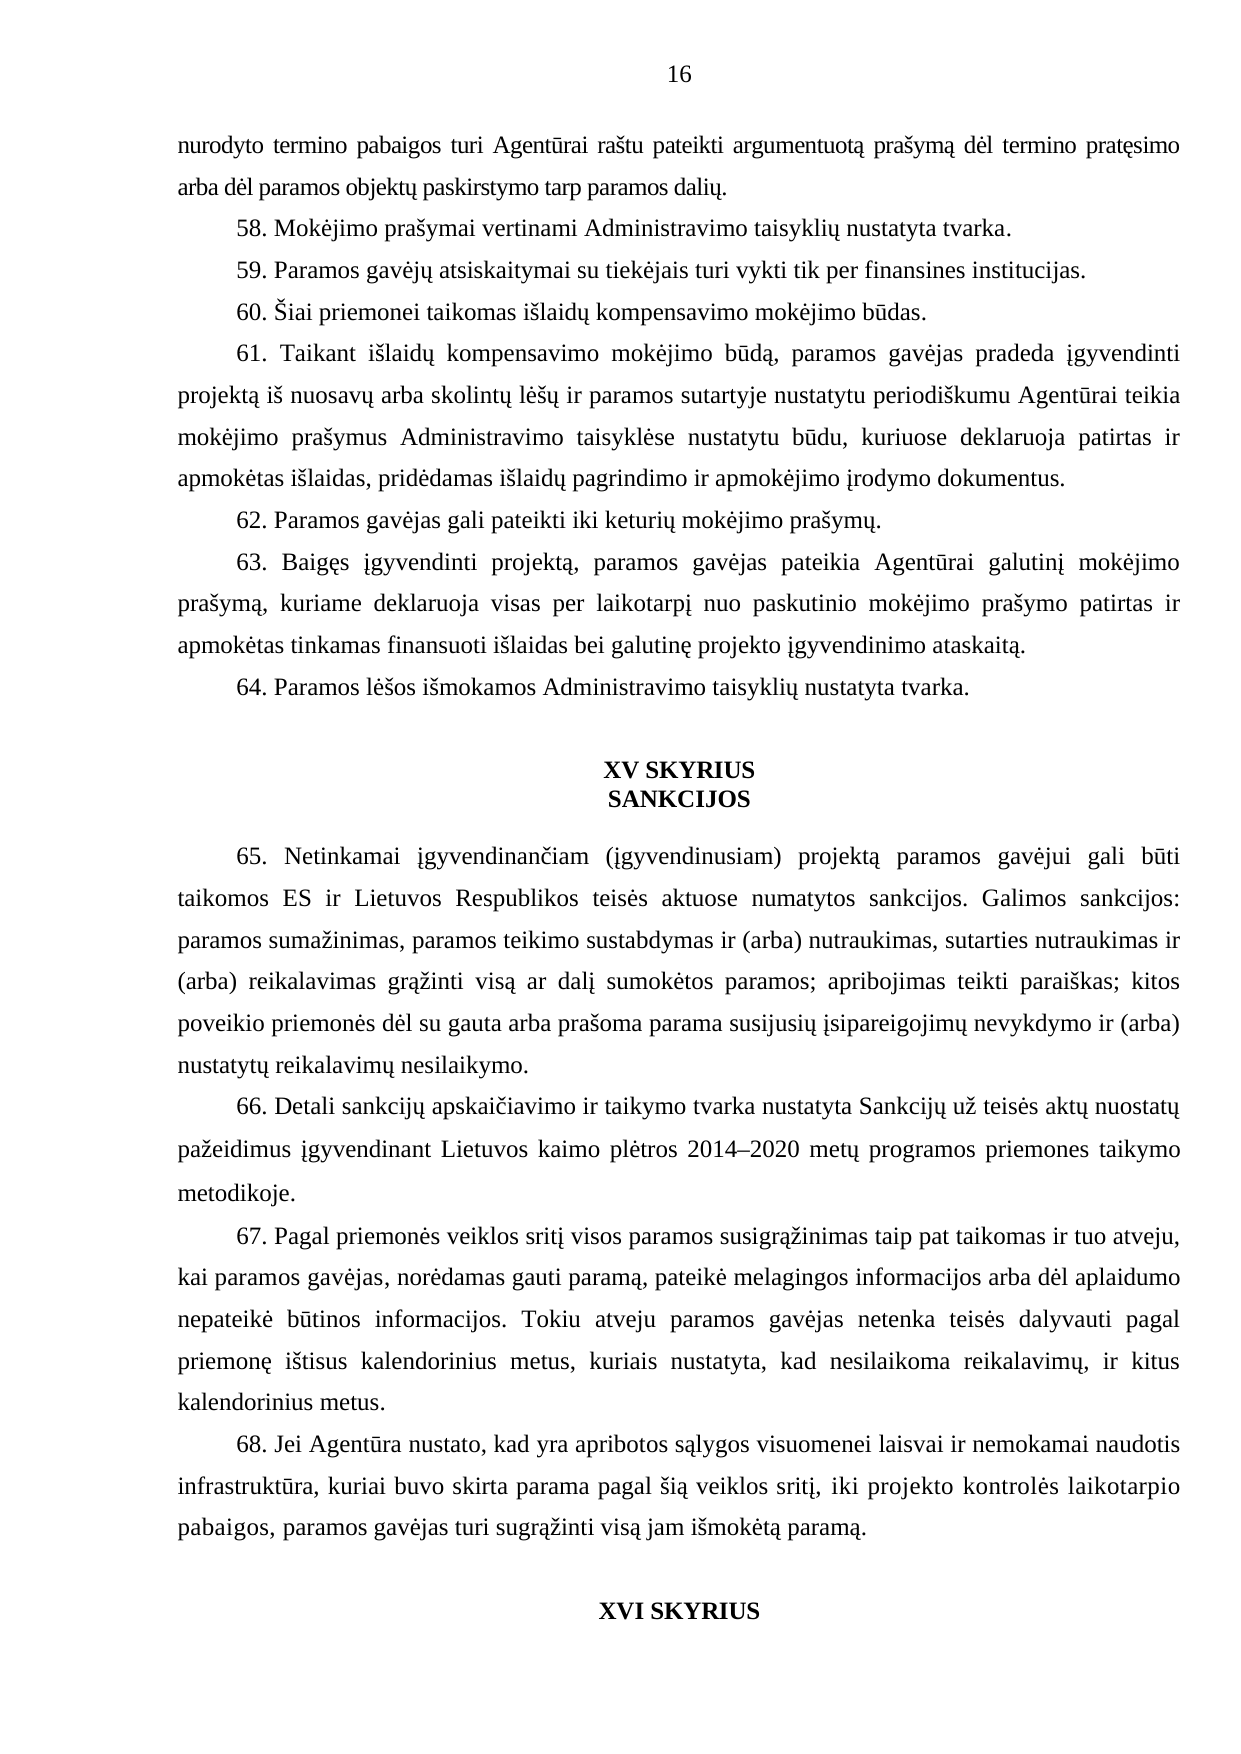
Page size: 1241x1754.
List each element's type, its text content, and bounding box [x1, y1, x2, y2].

text 63. Baigęs įgyvendinti projektą, paramos gavėjas pateikia Agentūrai galutinį mokėjimo prašymą, kuriame deklaruoja visas per laikotarpį nuo paskutinio mokėjimo prašymo patirtas ir apmokėtas tinkamas finansuoti išlaidas bei galutinę projekto įgyvendinimo ataskaitą. [177, 547, 1181, 659]
text XVI SKYRIUS [177, 1596, 1181, 1624]
text 60. Šiai priemonei taikomas išlaidų kompensavimo mokėjimo būdas. [177, 297, 1181, 326]
text 67. Pagal priemonės veiklos sritį visos paramos susigrąžinimas taip pat taikomas ir tuo atveju, kai paramos gavėjas, norėdamas gauti paramą, pateikė melagingos informacijos arba dėl aplaidumo nepateikė būtinos informacijos. Tokiu atveju paramos gavėjas netenka teisės dalyvauti pagal priemonę ištisus kalendorinius metus, kuriais nustatyta, kad nesilaikoma reikalavimų, ir kitus kalendorinius metus. [177, 1221, 1181, 1416]
text 61. Taikant išlaidų kompensavimo mokėjimo būdą, paramos gavėjas pradeda įgyvendinti projektą iš nuosavų arba skolintų lėšų ir paramos sutartyje nustatytu periodiškumu Agentūrai teikia mokėjimo prašymus Administravimo taisyklėse nustatytu būdu, kuriuose deklaruoja patirtas ir apmokėtas išlaidas, pridėdamas išlaidų pagrindimo ir apmokėjimo įrodymo dokumentus. [177, 338, 1181, 492]
text XV SKYRIUS [177, 755, 1181, 784]
text nurodyto termino pabaigos turi Agentūrai raštu pateikti argumentuotą prašymą dėl termino pratęsimo arba dėl paramos objektų paskirstymo tarp paramos dalių. [177, 130, 1181, 201]
text 58. Mokėjimo prašymai vertinami Administravimo taisyklių nustatyta tvarka. [177, 213, 1181, 242]
text 65. Netinkamai įgyvendinančiam (įgyvendinusiam) projektą paramos gavėjui gali būti taikomos ES ir Lietuvos Respublikos teisės aktuose numatytos sankcijos. Galimos sankcijos: paramos sumažinimas, paramos teikimo sustabdymas ir (arba) nutraukimas, sutarties nutraukimas ir (arba) reikalavimas grąžinti visą ar dalį sumokėtos paramos; apribojimas teikti paraiškas; kitos poveikio priemonės dėl su gauta arba prašoma parama susijusių įsipareigojimų nevykdymo ir (arba) nustatytų reikalavimų nesilaikymo. [177, 841, 1181, 1078]
text 64. Paramos lėšos išmokamos Administravimo taisyklių nustatyta tvarka. [177, 672, 1181, 701]
text 62. Paramos gavėjas gali pateikti iki keturių mokėjimo prašymų. [177, 505, 1181, 534]
text 59. Paramos gavėjų atsiskaitymai su tiekėjais turi vykti tik per finansines institucijas. [177, 255, 1181, 284]
text 66. Detali sankcijų apskaičiavimo ir taikymo tvarka nustatyta Sankcijų už teisės aktų nuostatų pažeidimus įgyvendinant Lietuvos kaimo plėtros 2014–2020 metų programos priemones taikymo metodikoje. [177, 1091, 1181, 1206]
text 68. Jei Agentūra nustato, kad yra apribotos sąlygos visuomenei laisvai ir nemokamai naudotis infrastruktūra, kuriai buvo skirta parama pagal šią veiklos sritį, iki projekto kontrolės laikotarpio pabaigos, paramos gavėjas turi sugrąžinti visą jam išmokėtą paramą. [177, 1429, 1181, 1541]
text SANKCIJOS [177, 784, 1181, 813]
